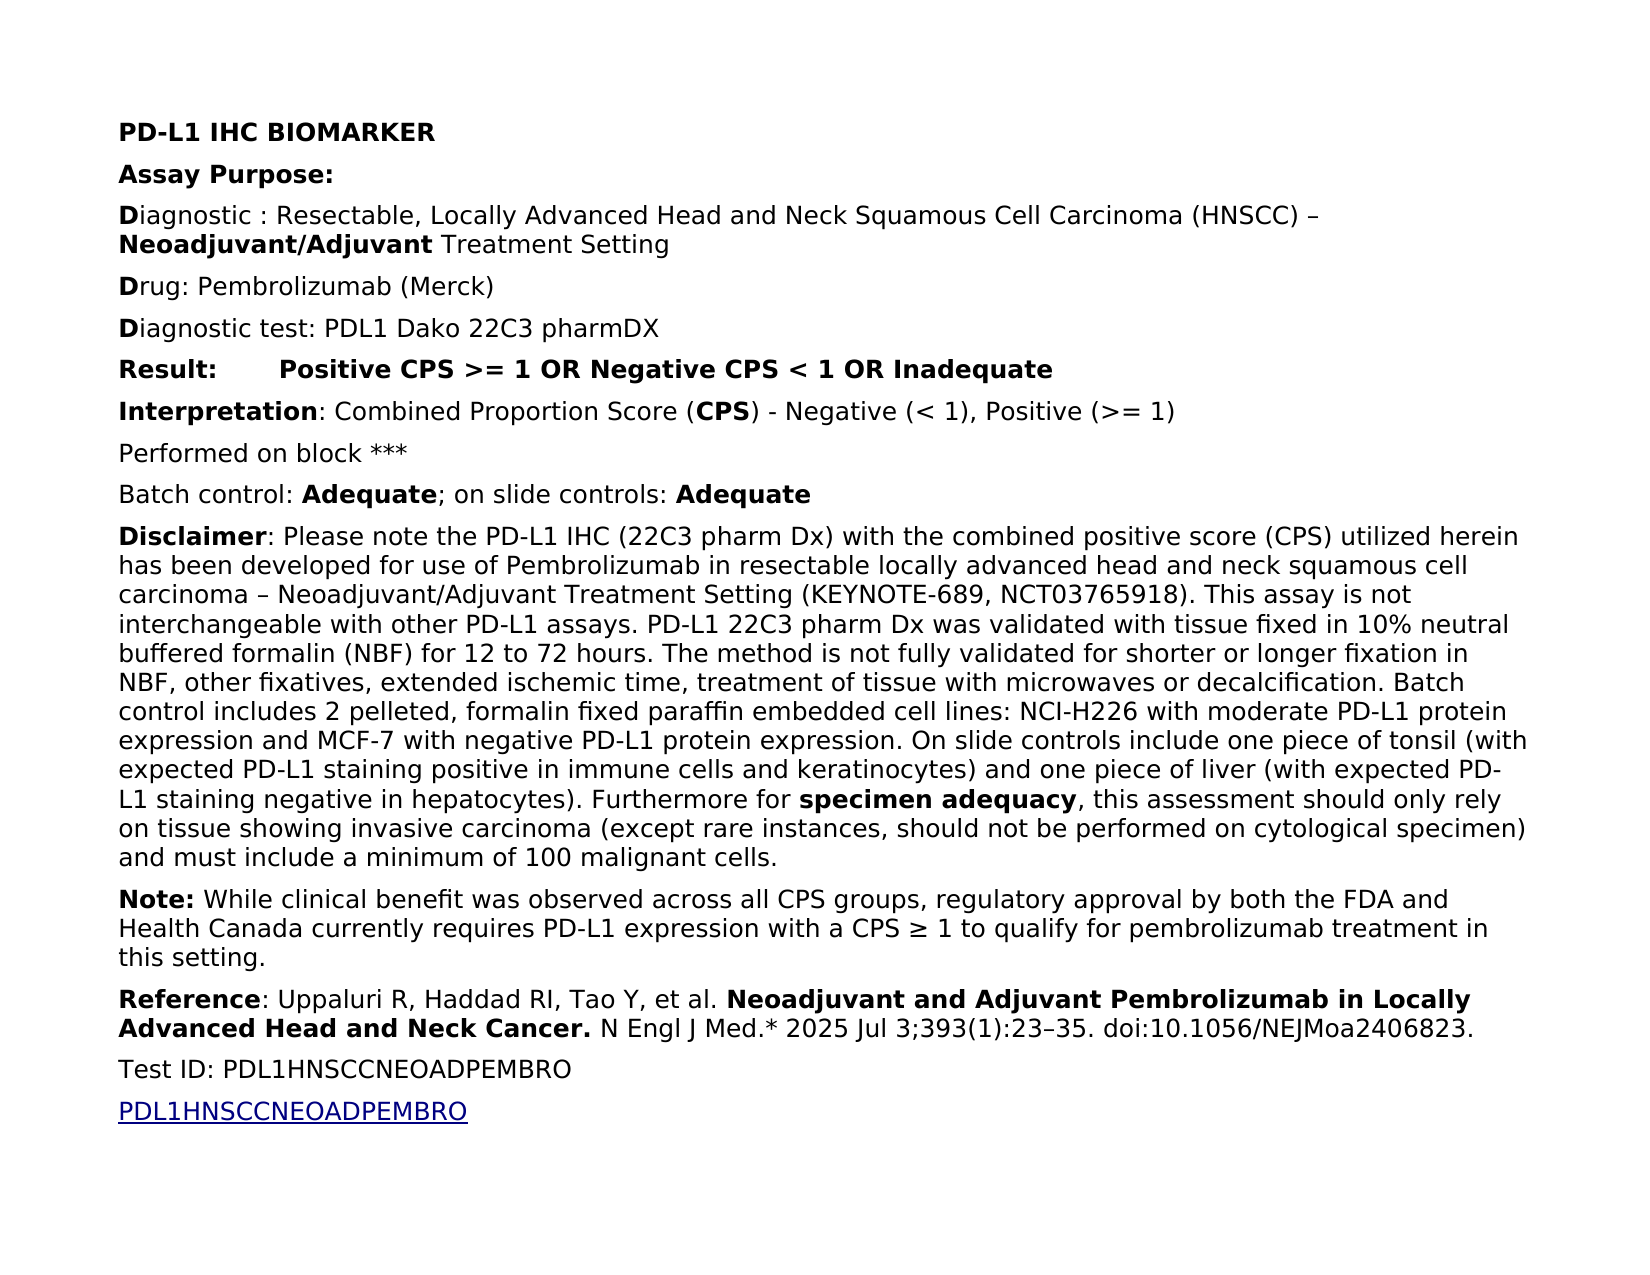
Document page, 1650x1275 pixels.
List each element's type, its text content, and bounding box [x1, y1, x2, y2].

text Diagnostic : Resectable, Locally Advanced Head and Neck Squamous Cell Carcinoma (HNSCC) – Neoadjuvant/Adjuvant Treatment Setting [118, 201, 1532, 260]
text Result: Positive CPS >= 1 OR Negative CPS < 1 OR Inadequate [118, 356, 1532, 385]
text Assay Purpose: [118, 160, 1532, 189]
text Reference: Uppaluri R, Haddad RI, Tao Y, et al. Neoadjuvant and Adjuvant Pembrolizumab in Locally Advanced Head and Neck Cancer. N Engl J Med.* 2025 Jul 3;393(1):23–35. doi:10.1056/NEJMoa2406823. [118, 985, 1532, 1043]
text PD-L1 IHC BIOMARKER [118, 118, 1532, 147]
text Diagnostic test: PDL1 Dako 22C3 pharmDX [118, 314, 1532, 343]
text Disclaimer: Please note the PD-L1 IHC (22C3 pharm Dx) with the combined positive score (CPS) utilized herein has been developed for use of Pembrolizumab in resectable locally advanced head and neck squamous cell carcinoma – Neoadjuvant/Adjuvant Treatment Setting (KEYNOTE-689, NCT03765918). This assay is not interchangeable with other PD-L1 assays. PD-L1 22C3 pharm Dx was validated with tissue fixed in 10% neutral buffered formalin (NBF) for 12 to 72 hours. The method is not fully validated for shorter or longer fixation in NBF, other fixatives, extended ischemic time, treatment of tissue with microwaves or decalcification. Batch control includes 2 pelleted, formalin fixed paraffin embedded cell lines: NCI-H226 with moderate PD-L1 protein expression and MCF-7 with negative PD-L1 protein expression. On slide controls include one piece of tonsil (with expected PD-L1 staining positive in immune cells and keratinocytes) and one piece of liver (with expected PD-L1 staining negative in hepatocytes). Furthermore for specimen adequacy, this assessment should only rely on tissue showing invasive carcinoma (except rare instances, should not be performed on cytological specimen) and must include a minimum of 100 malignant cells. [118, 522, 1532, 872]
text Drug: Pembrolizumab (Merck) [118, 272, 1532, 301]
text Performed on block *** [118, 439, 1532, 468]
text PDL1HNSCCNEOADPEMBRO [118, 1097, 1532, 1126]
text Test ID: PDL1HNSCCNEOADPEMBRO [118, 1056, 1532, 1085]
text Note: While clinical benefit was observed across all CPS groups, regulatory approval by both the FDA and Health Canada currently requires PD-L1 expression with a CPS ≥ 1 to qualify for pembrolizumab treatment in this setting. [118, 885, 1532, 972]
text Interpretation: Combined Proportion Score (CPS) - Negative (< 1), Positive (>= 1) [118, 397, 1532, 426]
text Batch control: Adequate; on slide controls: Adequate [118, 481, 1532, 510]
